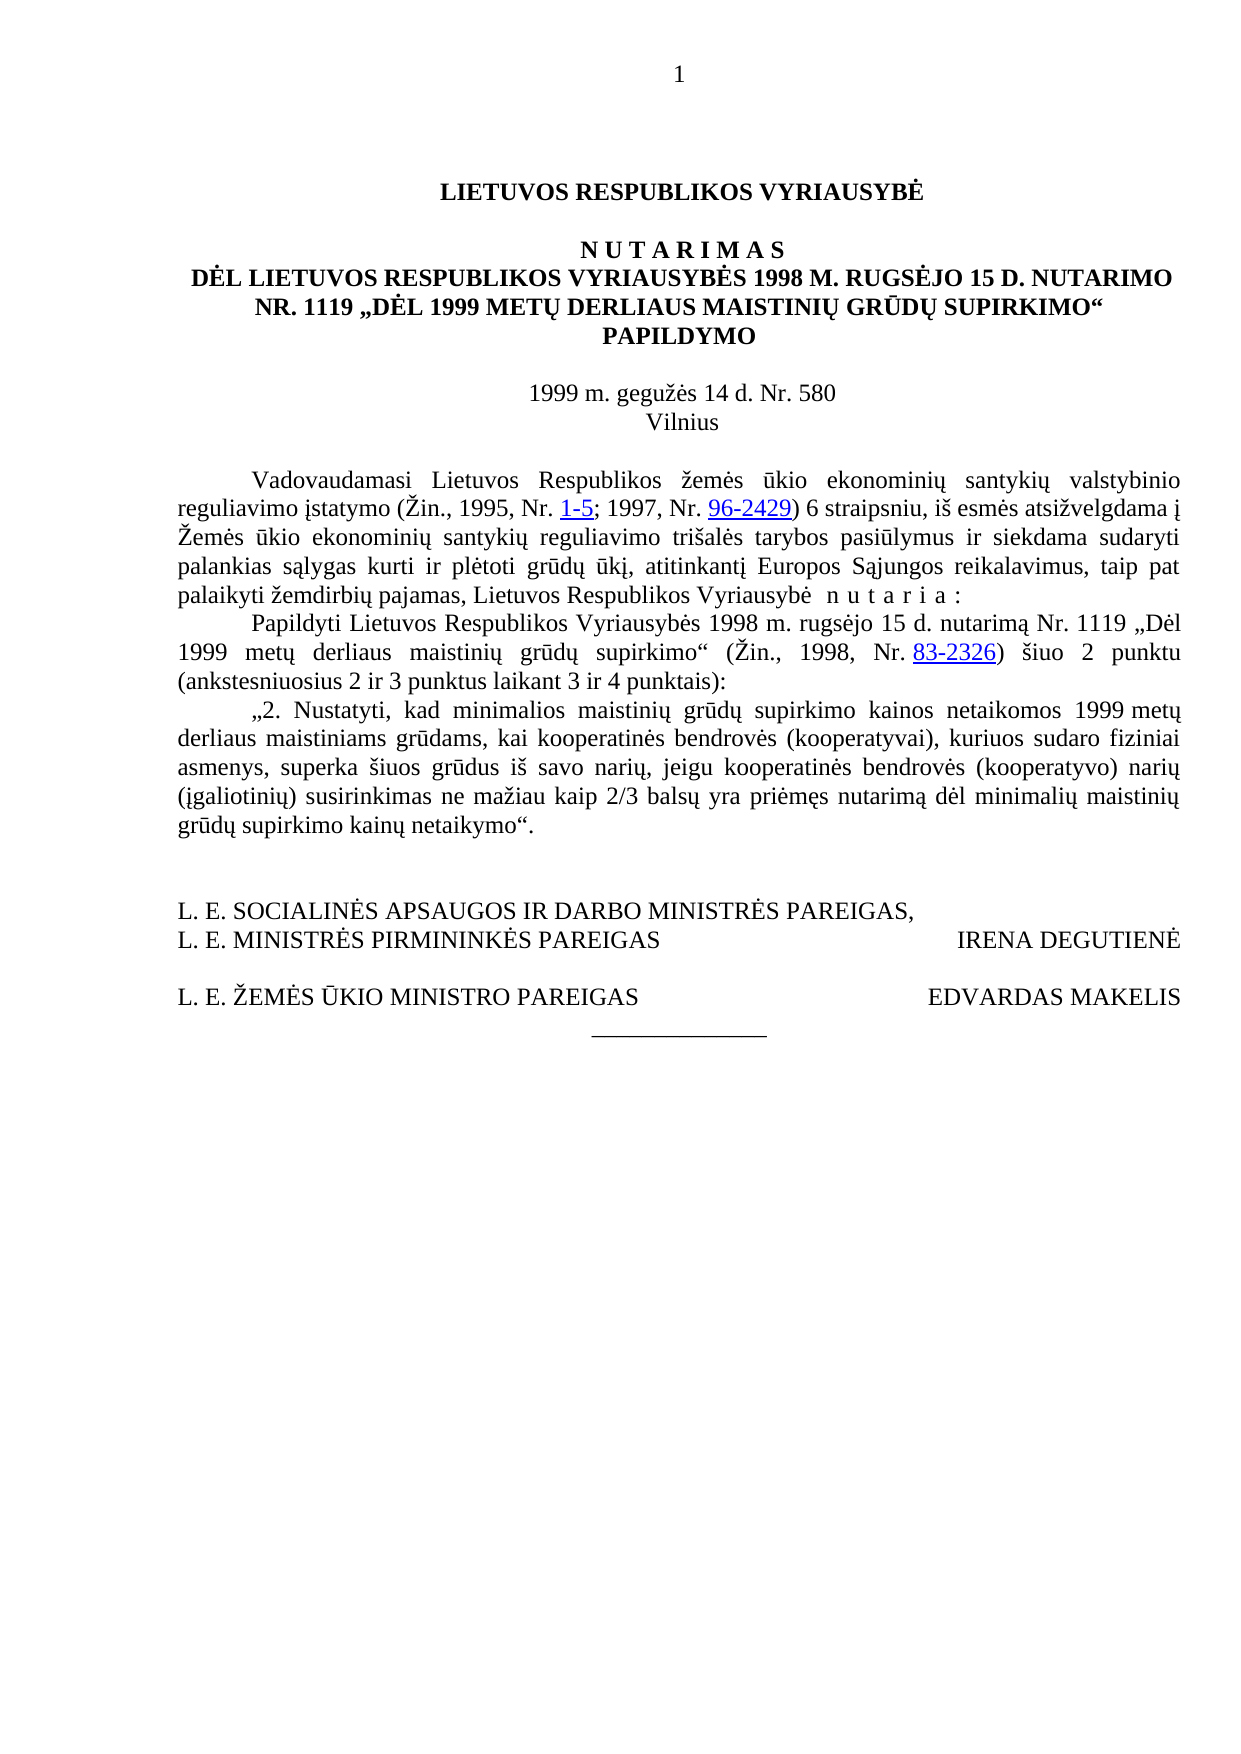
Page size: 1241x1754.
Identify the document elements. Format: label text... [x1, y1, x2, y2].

text Vadovaudamasi Lietuvos Respublikos žemės ūkio ekonominių santykių valstybinio reguliavimo įstatymo (Žin., 1995, Nr. 1-5; 1997, Nr. 96-2429) 6 straipsniu, iš esmės atsižvelgdama į Žemės ūkio ekonominių santykių reguliavimo trišalės tarybos pasiūlymus ir siekdama sudaryti palankias sąlygas kurti ir plėtoti grūdų ūkį, atitinkantį Europos Sąjungos reikalavimus, taip pat palaikyti žemdirbių pajamas, Lietuvos Respublikos Vyriausybė nutaria: [177, 465, 1181, 608]
text LIETUVOS RESPUBLIKOS VYRIAUSYBĖ [177, 177, 1181, 206]
text „2. Nustatyti, kad minimalios maistinių grūdų supirkimo kainos netaikomos 1999 metų derliaus maistiniams grūdams, kai kooperatinės bendrovės (kooperatyvai), kuriuos sudaro fiziniai asmenys, superka šiuos grūdus iš savo narių, jeigu kooperatinės bendrovės (kooperatyvo) narių (įgaliotinių) susirinkimas ne mažiau kaip 2/3 balsų yra priėmęs nutarimą dėl minimalių maistinių grūdų supirkimo kainų netaikymo“. [177, 695, 1181, 838]
text ______________ [177, 1011, 1181, 1040]
text L. E. MINISTRĖS PIRMININKĖS PAREIGAS IRENA DEGUTIENĖ [177, 925, 1181, 953]
text L. E. ŽEMĖS ŪKIO MINISTRO PAREIGAS EDVARDAS MAKELIS [177, 982, 1181, 1011]
text 1999 m. gegužės 14 d. Nr. 580 [177, 378, 1181, 407]
text L. E. SOCIALINĖS APSAUGOS IR DARBO MINISTRĖS PAREIGAS, [177, 896, 1181, 925]
text Papildyti Lietuvos Respublikos Vyriausybės 1998 m. rugsėjo 15 d. nutarimą Nr. 1119 „Dėl 1999 metų derliaus maistinių grūdų supirkimo“ (Žin., 1998, Nr. 83-2326) šiuo 2 punktu (ankstesniuosius 2 ir 3 punktus laikant 3 ir 4 punktais): [177, 608, 1181, 695]
text N U T A R I M A S [177, 235, 1181, 263]
text Vilnius [177, 407, 1181, 436]
text DĖL LIETUVOS RESPUBLIKOS VYRIAUSYBĖS 1998 M. RUGSĖJO 15 D. NUTARIMO NR. 1119 „DĖL 1999 METŲ DERLIAUS MAISTINIŲ GRŪDŲ SUPIRKIMO“ PAPILDYMO [177, 263, 1181, 350]
